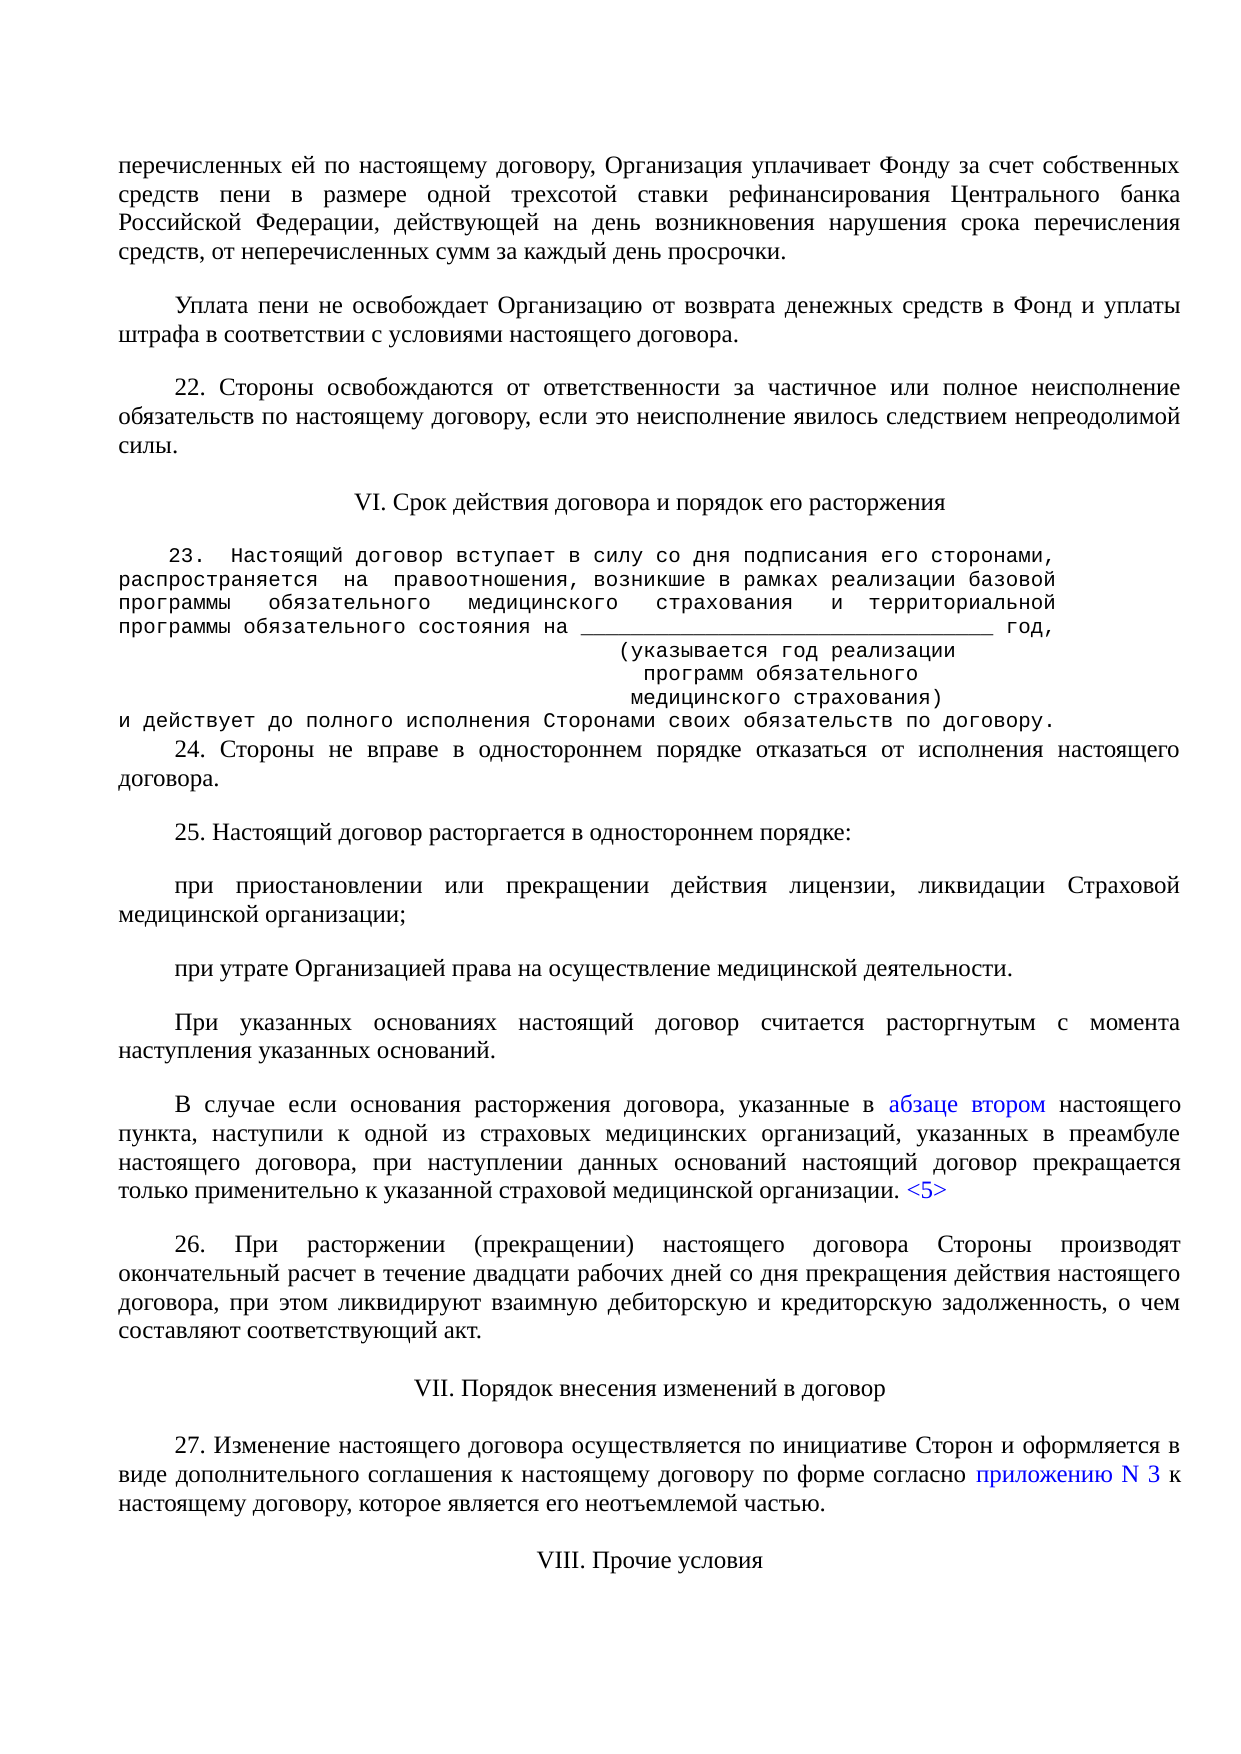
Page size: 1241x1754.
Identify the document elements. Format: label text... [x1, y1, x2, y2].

text программы обязательного медицинского страхования и территориальной [118, 592, 1181, 616]
text 24. Стороны не вправе в одностороннем порядке отказаться от исполнения настоящего договора. [118, 734, 1181, 792]
text 27. Изменение настоящего договора осуществляется по инициативе Сторон и оформляется в виде дополнительного соглашения к настоящему договору по форме согласно приложению N 3 к настоящему договору, которое является его неотъемлемой частью. [118, 1430, 1181, 1517]
text 23. Настоящий договор вступает в силу со дня подписания его сторонами, [118, 545, 1181, 569]
text 25. Настоящий договор расторгается в одностороннем порядке: [118, 817, 1181, 845]
text 26. При расторжении (прекращении) настоящего договора Стороны производят окончательный расчет в течение двадцати рабочих дней со дня прекращения действия настоящего договора, при этом ликвидируют взаимную дебиторскую и кредиторскую задолженность, о чем составляют соответствующий акт. [118, 1229, 1181, 1344]
subtitle VI. Срок действия договора и порядок его расторжения [118, 487, 1181, 516]
text и действует до полного исполнения Сторонами своих обязательств по договору. [118, 711, 1181, 734]
text при утрате Организацией права на осуществление медицинской деятельности. [118, 953, 1181, 982]
text медицинского страхования) [118, 687, 1181, 711]
text (указывается год реализации [118, 639, 1181, 663]
text перечисленных ей по настоящему договору, Организация уплачивает Фонду за счет собственных средств пени в размере одной трехсотой ставки рефинансирования Центрального банка Российской Федерации, действующей на день возникновения нарушения срока перечисления средств, от неперечисленных сумм за каждый день просрочки. [118, 150, 1181, 265]
text программы обязательного состояния на _________________________________ год, [118, 616, 1181, 639]
text Уплата пени не освобождает Организацию от возврата денежных средств в Фонд и уплаты штрафа в соответствии с условиями настоящего договора. [118, 290, 1181, 347]
text При указанных основаниях настоящий договор считается расторгнутым с момента наступления указанных оснований. [118, 1007, 1181, 1064]
text В случае если основания расторжения договора, указанные в абзаце втором настоящего пункта, наступили к одной из страховых медицинских организаций, указанных в преамбуле настоящего договора, при наступлении данных оснований настоящий договор прекращается только применительно к указанной страховой медицинской организации. <5> [118, 1089, 1181, 1204]
text при приостановлении или прекращении действия лицензии, ликвидации Страховой медицинской организации; [118, 870, 1181, 928]
subtitle VII. Порядок внесения изменений в договор [118, 1373, 1181, 1402]
subtitle VIII. Прочие условия [118, 1545, 1181, 1574]
text программ обязательного [118, 663, 1181, 687]
text распространяется на правоотношения, возникшие в рамках реализации базовой [118, 569, 1181, 592]
text 22. Стороны освобождаются от ответственности за частичное или полное неисполнение обязательств по настоящему договору, если это неисполнение явилось следствием непреодолимой силы. [118, 372, 1181, 459]
